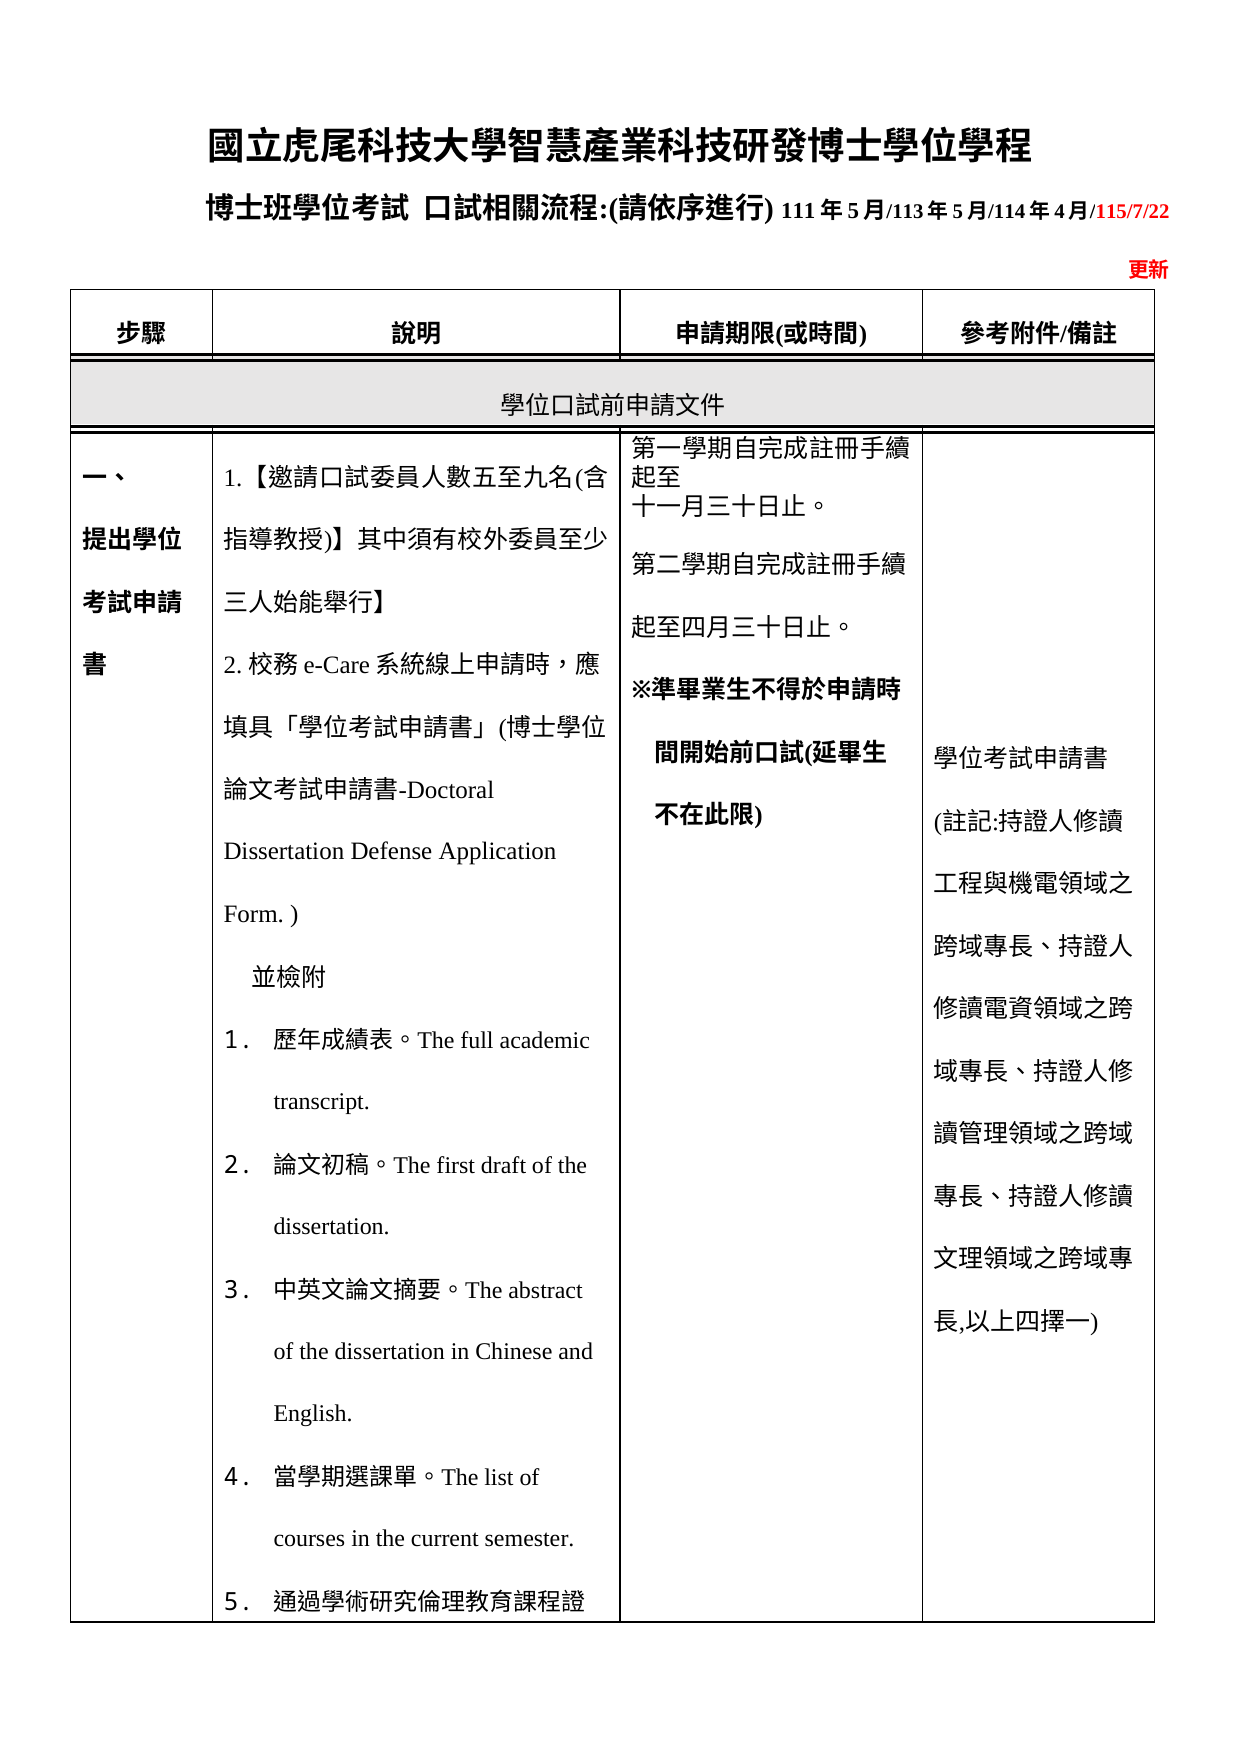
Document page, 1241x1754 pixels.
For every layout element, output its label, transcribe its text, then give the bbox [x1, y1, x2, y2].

table_header 參考附件/備註 [923, 290, 1154, 353]
text 國立虎尾科技大學智慧產業科技研發博士學位學程 [71, 102, 1169, 164]
table_cell 一、 提出學位考試申請書 [71, 434, 212, 1621]
table_cell 學位考試申請書 (註記:持證人修讀工程與機電領域之跨域專長、持證人修讀電資領域之跨域專長、持證人修讀管理領域之跨域專長、持證人修讀文理領域之跨域專長,以上四擇一) [923, 434, 1154, 1621]
table_header 步驟 [71, 290, 212, 353]
table_cell 1.【邀請口試委員人數五至九名(含指導教授)】其中須有校外委員至少三人始能舉行】 2. 校務e-Care系統線上申請時，應填具「學位考試申請書」(博士學位論文考試申請書-Doctoral Dissertation Defense Application Form. ) 並檢附 歷年成績表。The full academic transcript. 論文初稿。The first draft of the dissertation. 中英文論文摘要。The abstract of the dissertation in Chinese and English. 當學期選課單。The list of courses in the current semester. 通過學術研究倫理教育課程證 [213, 434, 619, 1621]
text 博士班學位考試 口試相關流程:(請依序進行) 111年5月/113年5月/114年4月/115/7/22更新 [71, 164, 1169, 289]
table_cell 學位口試前申請文件 [71, 362, 1154, 424]
table_header 申請期限(或時間) [621, 290, 922, 353]
table_header 說明 [213, 290, 619, 353]
table_cell 第一學期自完成註冊手續起至 十一月三十日止。 第二學期自完成註冊手續起至四月三十日止。 ※準畢業生不得於申請時間開始前口試(延畢生不在此限) [621, 434, 922, 1621]
